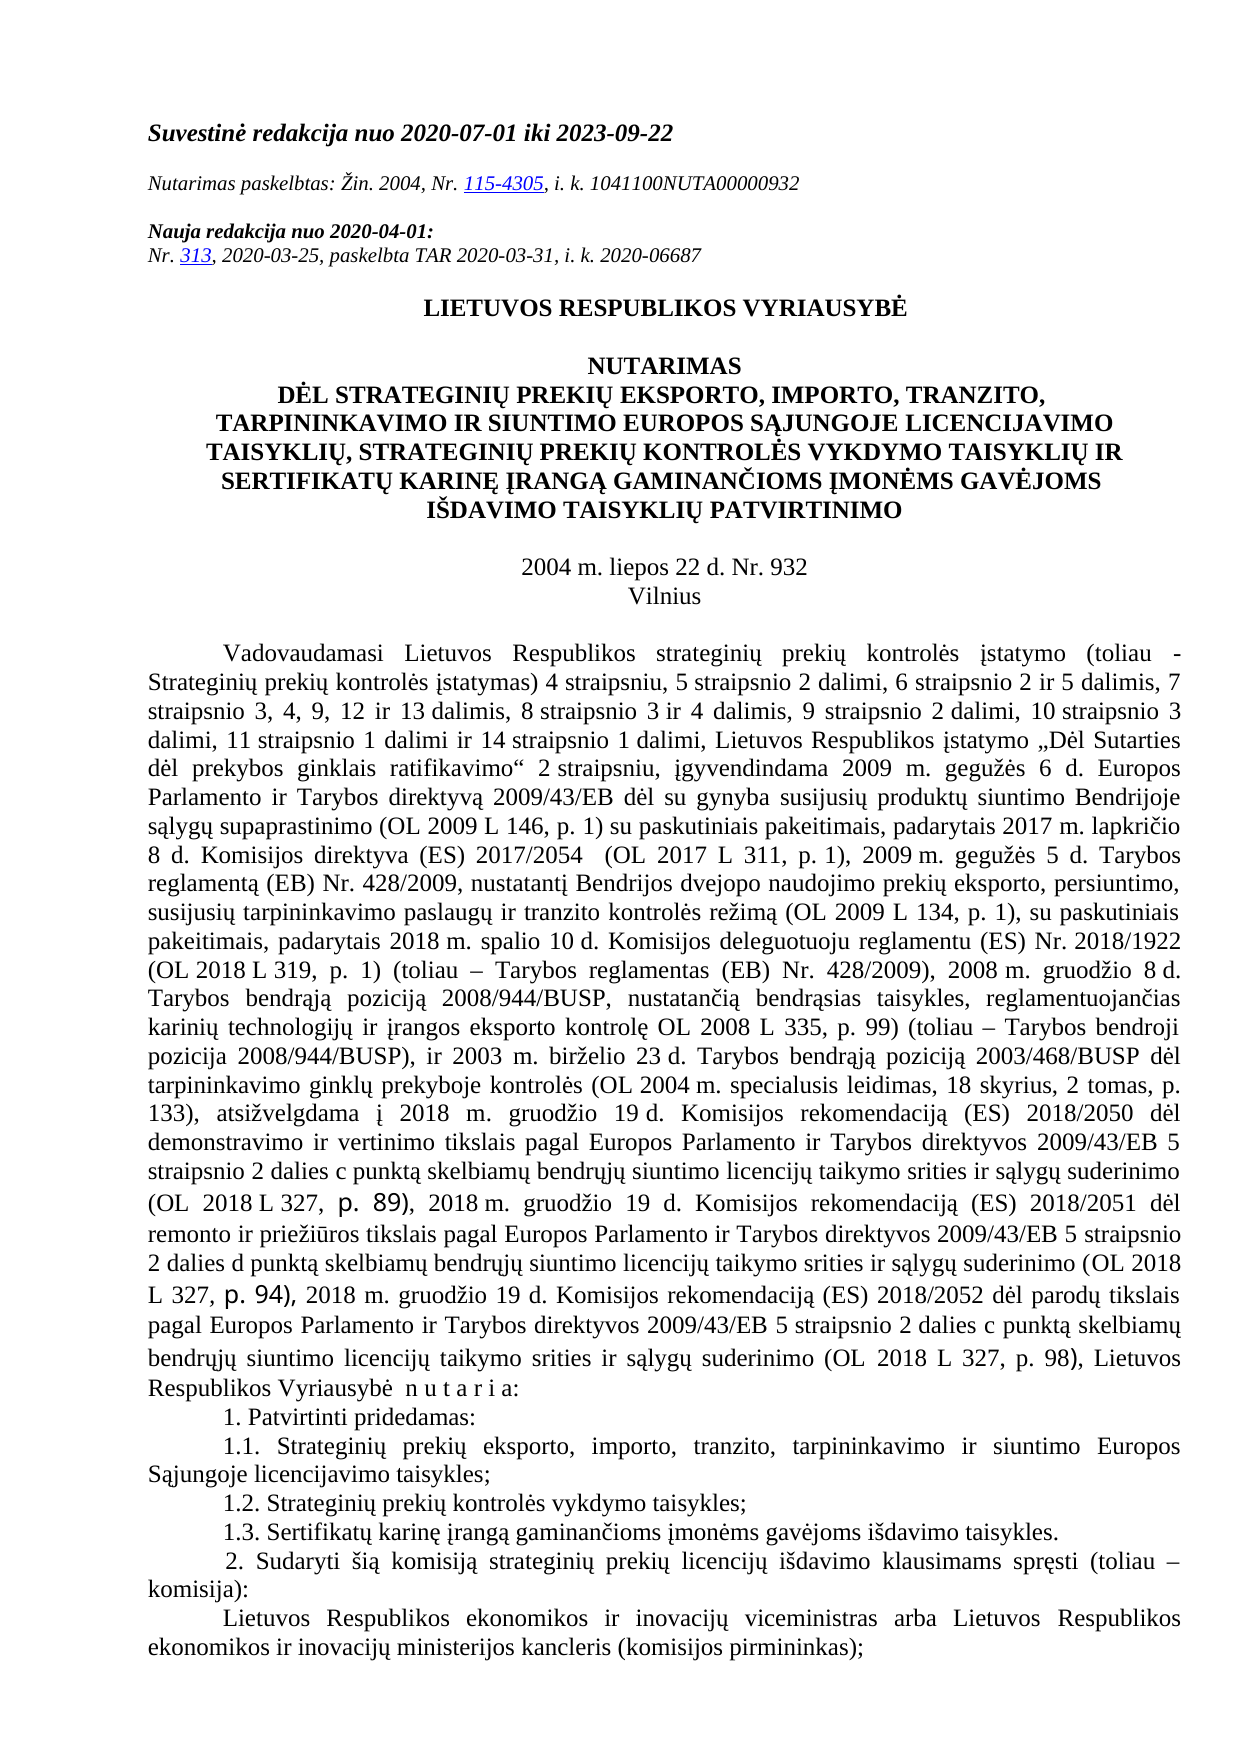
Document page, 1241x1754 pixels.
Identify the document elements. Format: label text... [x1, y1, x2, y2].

text NUTARIMAS [148, 351, 1181, 380]
text Nauja redakcija nuo 2020-04-01: [148, 219, 1181, 243]
text Vilnius [148, 581, 1181, 610]
text 1. Patvirtinti pridedamas: [148, 1402, 1181, 1431]
text išdavimo taisyklIŲ patvirtinimo [148, 495, 1181, 523]
text Nutarimas paskelbtas: Žin. 2004, Nr. 115-4305, i. k. 1041100NUTA00000932 [148, 171, 1181, 195]
text 2004 m. liepos 22 d. Nr. 932 [148, 552, 1181, 581]
text Nr. 313, 2020-03-25, paskelbta TAR 2020-03-31, i. k. 2020-06687 [148, 243, 1181, 267]
text 2. Sudaryti šią komisiją strateginių prekių licencijų išdavimo klausimams spręsti (toliau – komisija): [148, 1546, 1181, 1603]
text TARPININKAVIMO IR siuntimo EUROPOS sąjungoje LICENCIJAVIMO taisyklių, strateginių prekių kontrolės vykdymo TAISYKLIŲ IR Sertifikatų karinę įrangą gaminančioms įmonėms GAVĖJOMS [148, 408, 1181, 495]
text Vadovaudamasi Lietuvos Respublikos strateginių prekių kontrolės įstatymo (toliau ‑ Strateginių prekių kontrolės įstatymas) 4 straipsniu, 5 straipsnio 2 dalimi, 6 straipsnio 2 ir 5 dalimis, 7 straipsnio 3, 4, 9, 12 ir 13 dalimis, 8 straipsnio 3 ir 4 dalimis, 9 straipsnio 2 dalimi, 10 straipsnio 3 dalimi, 11 straipsnio 1 dalimi ir 14 straipsnio 1 dalimi, Lietuvos Respublikos įstatymo „Dėl Sutarties dėl prekybos ginklais ratifikavimo“ 2 straipsniu, įgyvendindama 2009 m. gegužės 6 d. Europos Parlamento ir Tarybos direktyvą 2009/43/EB dėl su gynyba susijusių produktų siuntimo Bendrijoje sąlygų supaprastinimo (OL 2009 L 146, p. 1) su paskutiniais pakeitimais, padarytais 2017 m. lapkričio 8 d. Komisijos direktyva (ES) 2017/2054 (OL 2017 L 311, p. 1), 2009 m. gegužės 5 d. Tarybos reglamentą (EB) Nr. 428/2009, nustatantį Bendrijos dvejopo naudojimo prekių eksporto, persiuntimo, susijusių tarpininkavimo paslaugų ir tranzito kontrolės režimą (OL 2009 L 134, p. 1), su paskutiniais pakeitimais, padarytais 2018 m. spalio 10 d. Komisijos deleguotuoju reglamentu (ES) Nr. 2018/1922 (OL 2018 L 319, p. 1) (toliau – Tarybos reglamentas (EB) Nr. 428/2009), 2008 m. gruodžio 8 d. Tarybos bendrąją poziciją 2008/944/BUSP, nustatančią bendrąsias taisykles, reglamentuojančias karinių technologijų ir įrangos eksporto kontrolę OL 2008 L 335, p. 99) (toliau – Tarybos bendroji pozicija 2008/944/BUSP), ir 2003 m. birželio 23 d. Tarybos bendrąją poziciją 2003/468/BUSP dėl tarpininkavimo ginklų prekyboje kontrolės (OL 2004 m. specialusis leidimas, 18 skyrius, 2 tomas, p. 133), atsižvelgdama į 2018 m. gruodžio 19 d. Komisijos rekomendaciją (ES) 2018/2050 dėl demonstravimo ir vertinimo tikslais pagal Europos Parlamento ir Tarybos direktyvos 2009/43/EB 5 straipsnio 2 dalies c punktą skelbiamų bendrųjų siuntimo licencijų taikymo srities ir sąlygų suderinimo (OL 2018 L 327, p. 89), 2018 m. gruodžio 19 d. Komisijos rekomendaciją (ES) 2018/2051 dėl remonto ir priežiūros tikslais pagal Europos Parlamento ir Tarybos direktyvos 2009/43/EB 5 straipsnio 2 dalies d punktą skelbiamų bendrųjų siuntimo licencijų taikymo srities ir sąlygų suderinimo (OL 2018 L 327, p. 94), 2018 m. gruodžio 19 d. Komisijos rekomendaciją (ES) 2018/2052 dėl parodų tikslais pagal Europos Parlamento ir Tarybos direktyvos 2009/43/EB 5 straipsnio 2 dalies c punktą skelbiamų bendrųjų siuntimo licencijų taikymo srities ir sąlygų suderinimo (OL 2018 L 327, p. 98), Lietuvos Respublikos Vyriausybė n u t a r i a: [148, 638, 1181, 1402]
text Lietuvos Respublikos Vyriausybė [148, 293, 1181, 322]
text 1.3. Sertifikatų karinę įrangą gaminančioms įmonėms gavėjoms išdavimo taisykles. [148, 1517, 1181, 1546]
text Lietuvos Respublikos ekonomikos ir inovacijų viceministras arba Lietuvos Respublikos ekonomikos ir inovacijų ministerijos kancleris (komisijos pirmininkas); [148, 1603, 1181, 1661]
text DĖL Strateginių prekių EKSPORTO, IMPORTO, TRANZITO, [148, 380, 1181, 408]
text 1.2. Strateginių prekių kontrolės vykdymo taisykles; [148, 1488, 1181, 1517]
text Suvestinė redakcija nuo 2020-07-01 iki 2023-09-22 [148, 118, 1181, 147]
text 1.1. Strateginių prekių eksporto, importo, tranzito, tarpininkavimo ir siuntimo Europos Sąjungoje licencijavimo taisykles; [148, 1431, 1181, 1488]
